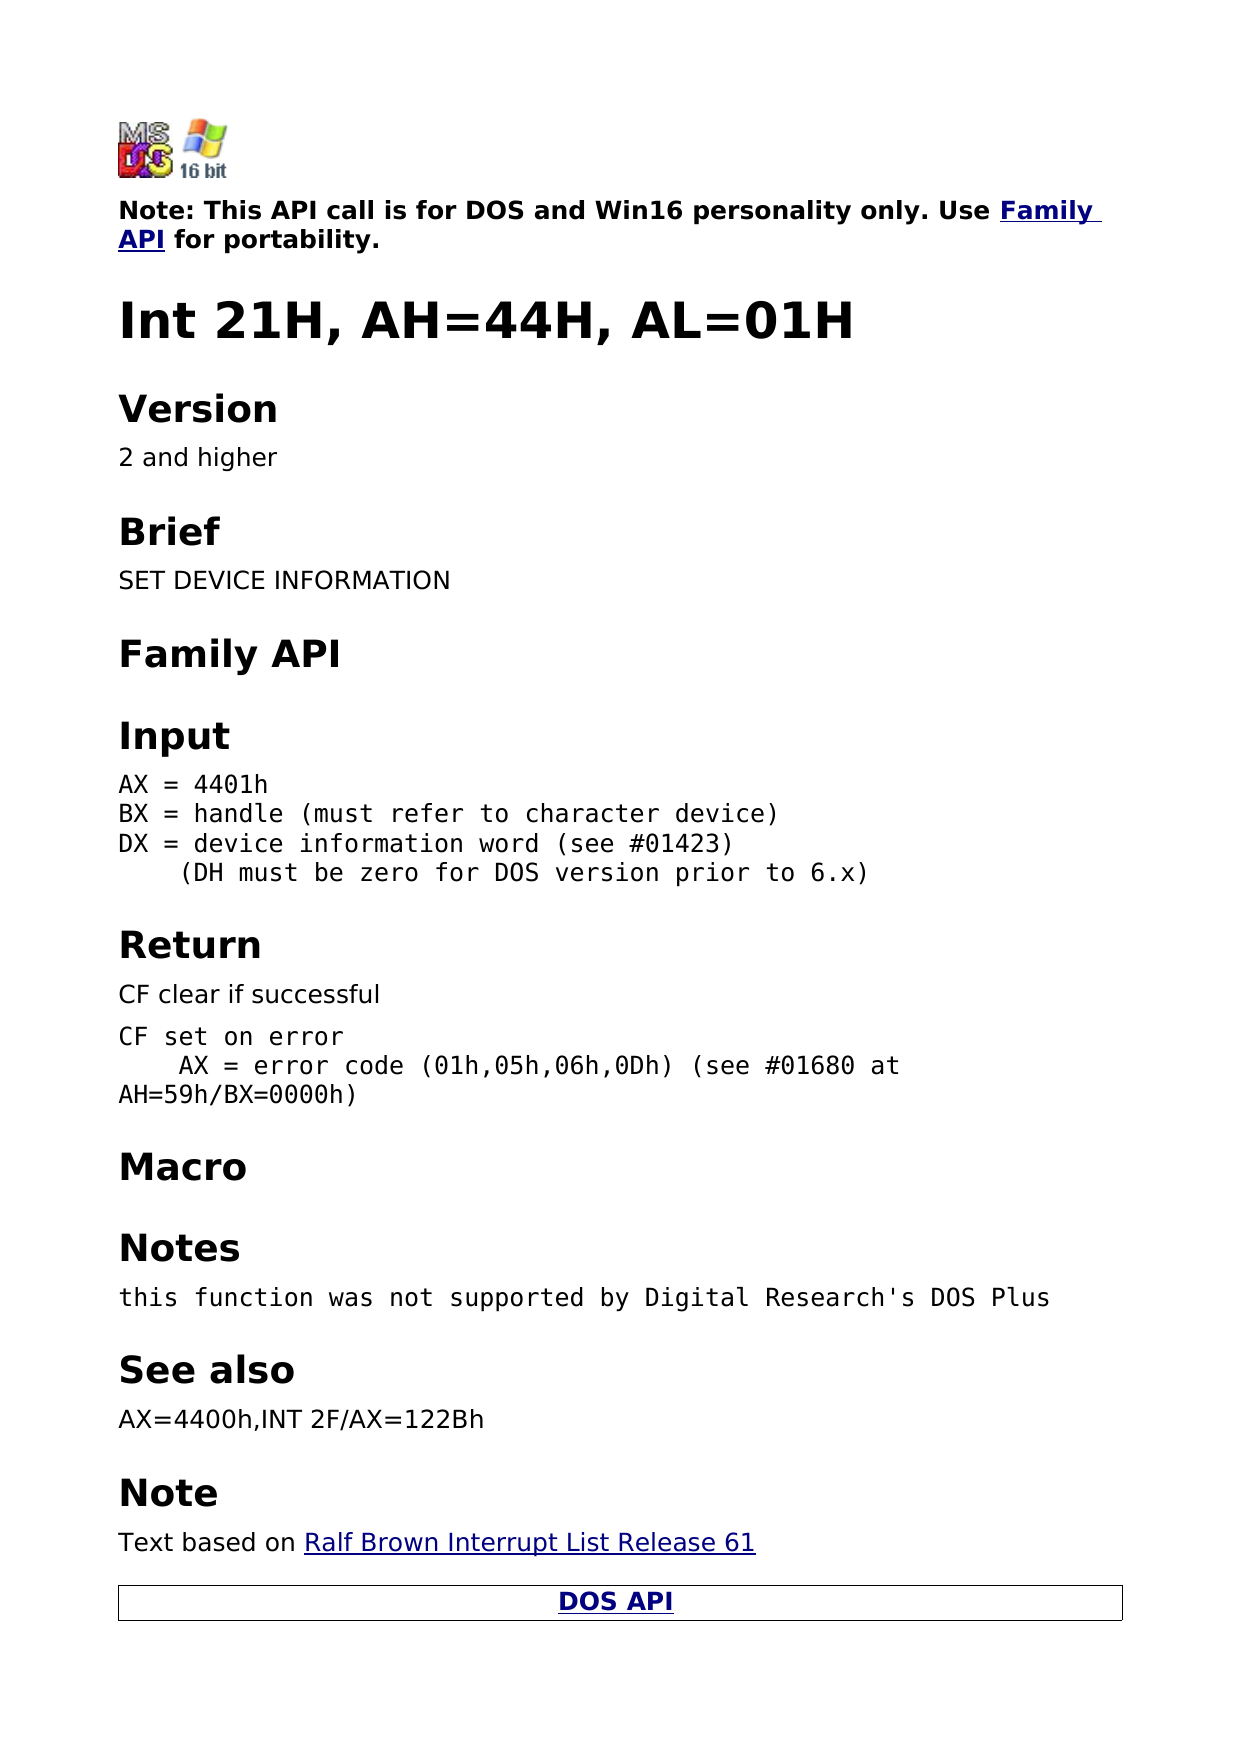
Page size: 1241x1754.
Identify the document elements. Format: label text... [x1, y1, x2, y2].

subtitle Int 21H, AH=44H, AL=01H [118, 292, 1122, 350]
text AX=4400h,INT 2F/AX=122Bh [118, 1405, 1122, 1434]
text AX = 4401h BX = handle (must refer to character device) DX = device information word (see #01423) (DH must be zero for DOS version prior to 6.x) [118, 770, 1122, 887]
subtitle Notes [118, 1227, 1122, 1271]
subtitle Return [118, 924, 1122, 967]
picture [118, 122, 173, 178]
text 2 and higher [118, 444, 1122, 473]
text SET DEVICE INFORMATION [118, 566, 1122, 596]
text CF set on error AX = error code (01h,05h,06h,0Dh) (see #01680 at AH=59h/BX=0000h) [118, 1022, 1122, 1109]
table_header DOS API [119, 1586, 1122, 1620]
subtitle Family API [118, 633, 1122, 677]
subtitle See also [118, 1349, 1122, 1393]
subtitle Version [118, 387, 1122, 431]
text this function was not supported by Digital Research's DOS Plus [118, 1283, 1122, 1312]
subtitle Macro [118, 1146, 1122, 1189]
subtitle Input [118, 714, 1122, 758]
text CF clear if successful [118, 980, 1122, 1009]
text Note: This API call is for DOS and Win16 personality only. Use Family API for portability. [118, 196, 1122, 254]
text Text based on Ralf Brown Interrupt List Release 61 [118, 1528, 1122, 1557]
subtitle Brief [118, 510, 1122, 554]
picture [180, 118, 228, 178]
subtitle Note [118, 1472, 1122, 1516]
